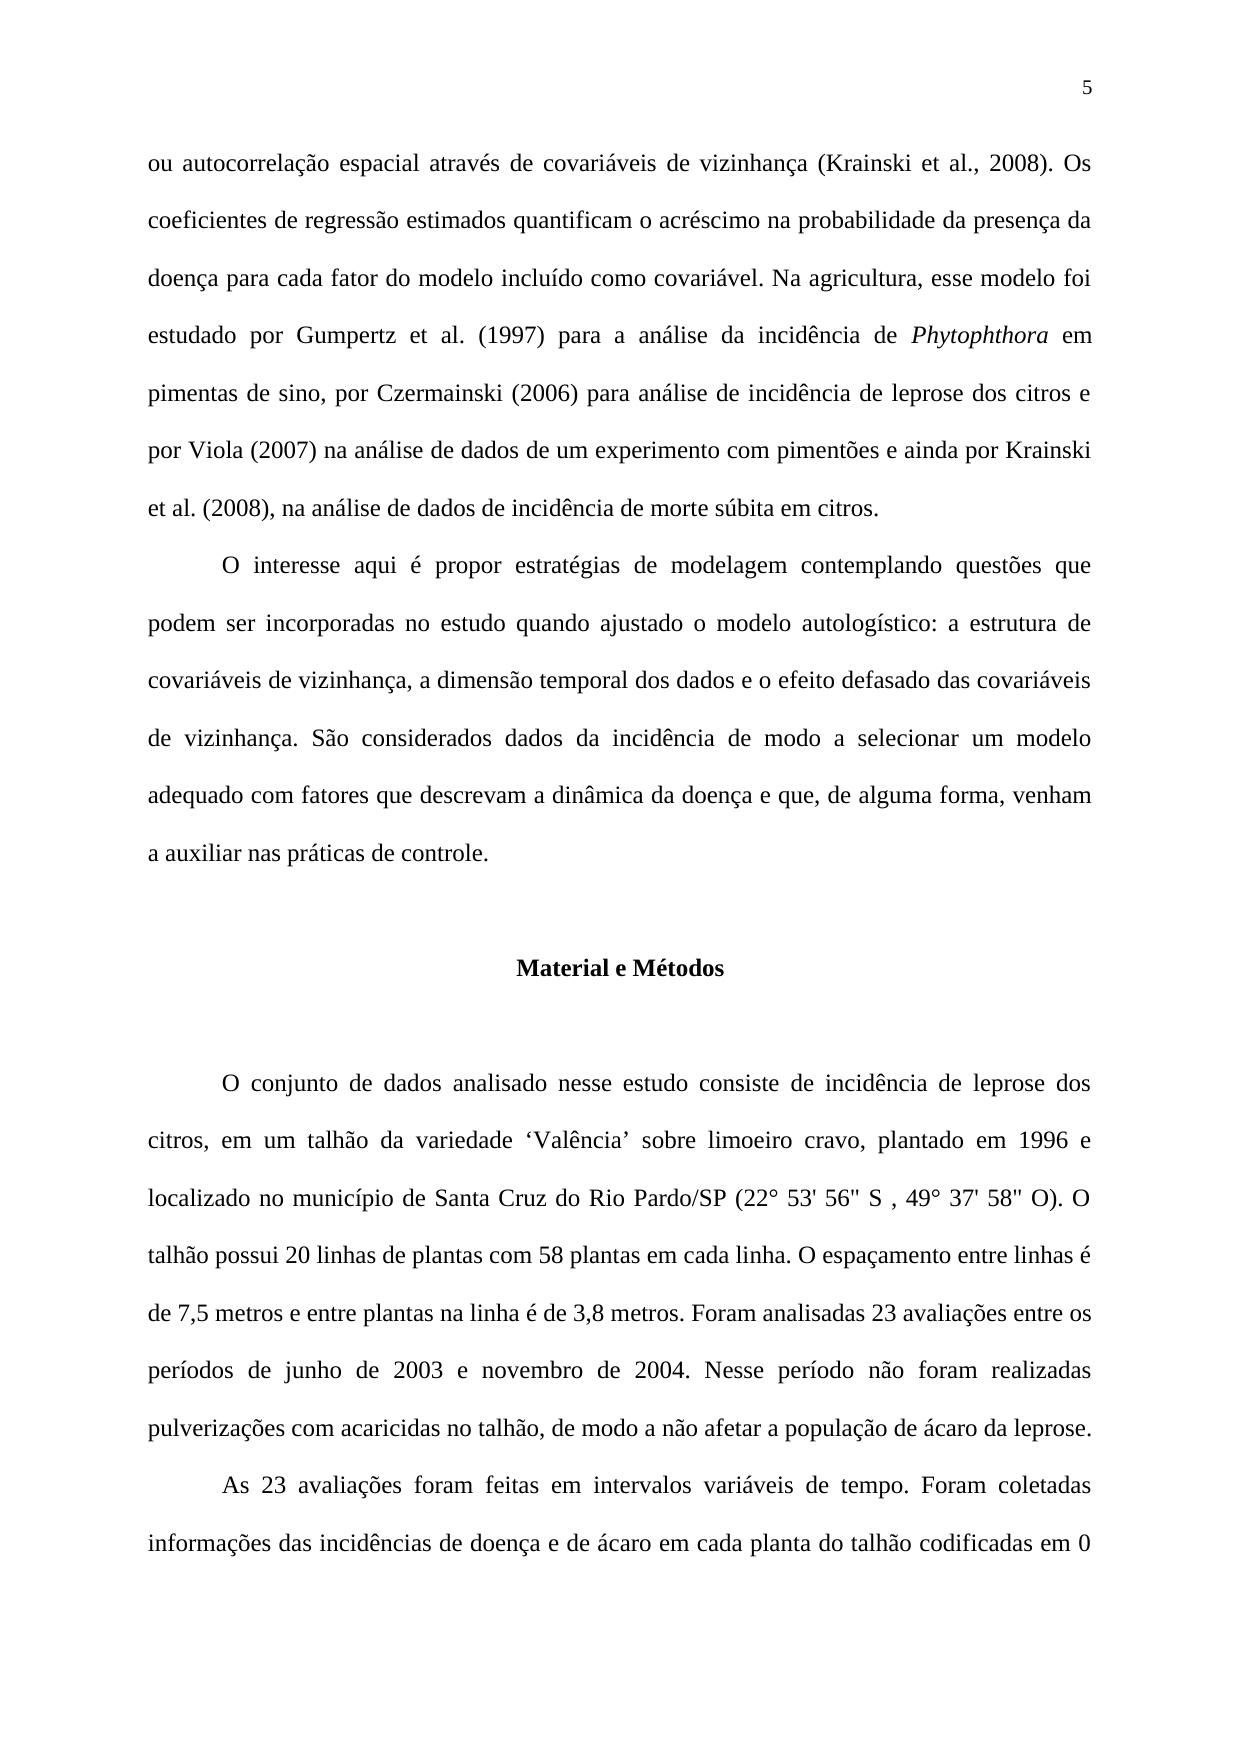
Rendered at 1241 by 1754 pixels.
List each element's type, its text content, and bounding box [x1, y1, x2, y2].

text O interesse aqui é propor estratégias de modelagem contemplando questões que podem ser incorporadas no estudo quando ajustado o modelo autologístico: a estrutura de covariáveis de vizinhança, a dimensão temporal dos dados e o efeito defasado das covariáveis de vizinhança. São considerados dados da incidência de modo a selecionar um modelo adequado com fatores que descrevam a dinâmica da doença e que, de alguma forma, venham a auxiliar nas práticas de controle. [148, 550, 1092, 866]
text O conjunto de dados analisado nesse estudo consiste de incidência de leprose dos citros, em um talhão da variedade ‘Valência’ sobre limoeiro cravo, plantado em 1996 e localizado no município de Santa Cruz do Rio Pardo/SP (22° 53' 56" S , 49° 37' 58" O). O talhão possui 20 linhas de plantas com 58 plantas em cada linha. O espaçamento entre linhas é de 7,5 metros e entre plantas na linha é de 3,8 metros. Foram analisadas 23 avaliações entre os períodos de junho de 2003 e novembro de 2004. Nesse período não foram realizadas pulverizações com acaricidas no talhão, de modo a não afetar a população de ácaro da leprose. [148, 1068, 1092, 1441]
subtitle Material e Métodos [148, 953, 1092, 981]
text As 23 avaliações foram feitas em intervalos variáveis de tempo. Foram coletadas informações das incidências de doença e de ácaro em cada planta do talhão codificadas em 0 [148, 1470, 1092, 1556]
text ou autocorrelação espacial através de covariáveis de vizinhança (Krainski et al., 2008). Os coeficientes de regressão estimados quantificam o acréscimo na probabilidade da presença da doença para cada fator do modelo incluído como covariável. Na agricultura, esse modelo foi estudado por Gumpertz et al. (1997) para a análise da incidência de Phytophthora em pimentas de sino, por Czermainski (2006) para análise de incidência de leprose dos citros e por Viola (2007) na análise de dados de um experimento com pimentões e ainda por Krainski et al. (2008), na análise de dados de incidência de morte súbita em citros. [148, 148, 1092, 521]
